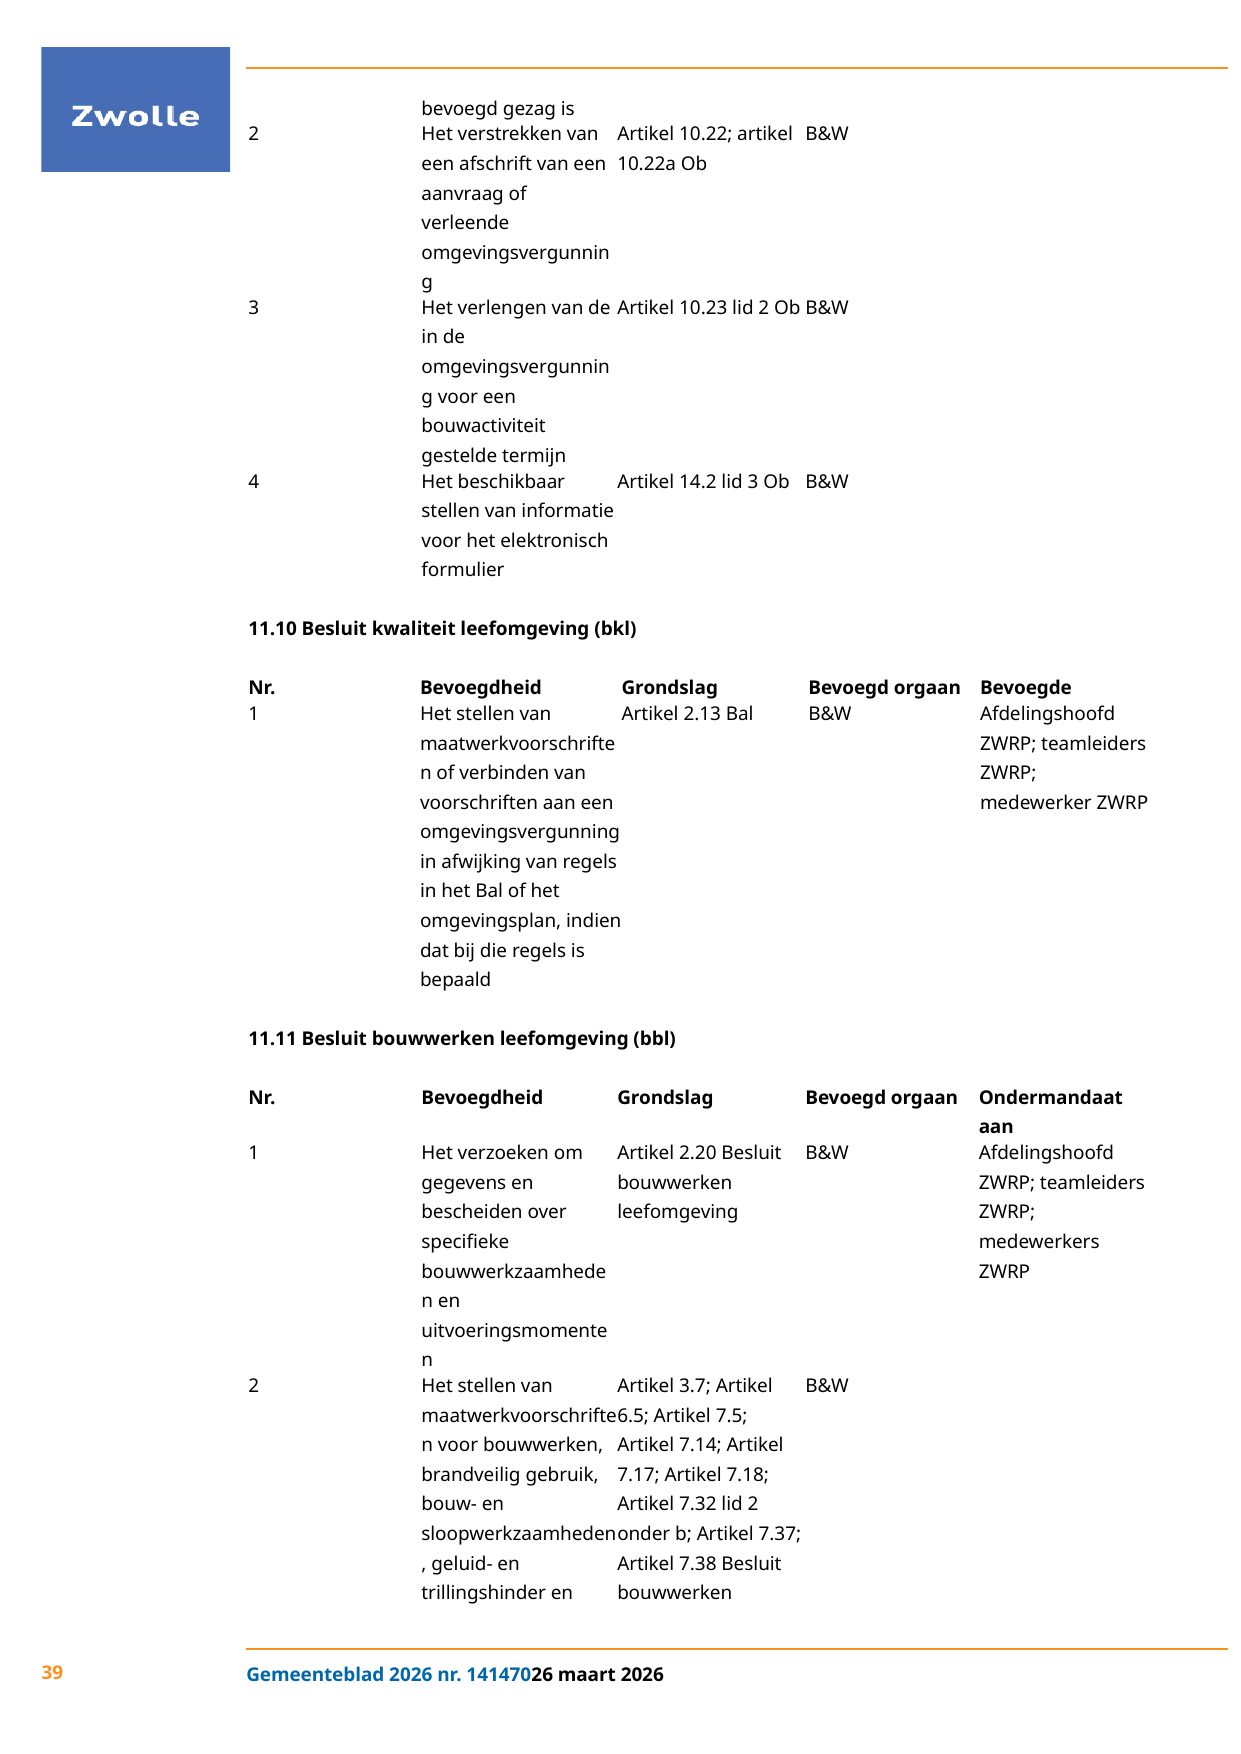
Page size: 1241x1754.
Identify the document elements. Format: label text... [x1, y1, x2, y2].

table_cell Het beschikbaar stellen van informatie voor het elektronisch formulier [421, 468, 617, 582]
table_cell Het verzoeken om gegevens en bescheiden over specifieke bouwwerkzaamheden en uitvoeringsmomenten [421, 1140, 617, 1372]
table_cell Artikel 3.7; Artikel 6.5; Artikel 7.5; Artikel 7.14; Artikel 7.17; Artikel 7.18; Artikel 7.32 lid 2 onder b; Artikel 7.37; Artikel 7.38 Besluit bouwwerken [617, 1372, 805, 1605]
table_cell B&W [805, 1140, 978, 1372]
table_header Bevoegd orgaan [808, 674, 980, 700]
table_cell Artikel 10.22; artikel 10.22a Ob [617, 121, 805, 294]
table_header Bevoegdheid [421, 1084, 617, 1139]
table_header Bevoegdheid [420, 674, 621, 700]
table_header Bevoegde [980, 674, 1152, 700]
table_cell [617, 95, 805, 121]
text 11.10 Besluit kwaliteit leefomgeving (bkl) [248, 615, 1152, 641]
table_cell [979, 121, 1152, 294]
table_cell 3 [248, 294, 421, 468]
table_cell Artikel 10.23 lid 2 Ob [617, 294, 805, 468]
table_header Bevoegd orgaan [805, 1084, 978, 1139]
table_cell 1 [248, 1140, 421, 1372]
table_cell B&W [805, 294, 978, 468]
table_header Grondslag [621, 674, 808, 700]
table_header Nr. [248, 674, 420, 700]
table_cell Afdelingshoofd ZWRP; teamleiders ZWRP; medewerker ZWRP [980, 700, 1152, 992]
table_cell Het stellen van maatwerkvoorschriften of verbinden van voorschriften aan een omgevingsvergunning in afwijking van regels in het Bal of het omgevingsplan, indien dat bij die regels is bepaald [420, 700, 621, 992]
table_cell [979, 1372, 1152, 1605]
table_cell Artikel 14.2 lid 3 Ob [617, 468, 805, 582]
table_cell 2 [248, 1372, 421, 1605]
table_cell [979, 95, 1152, 121]
table_cell Artikel 2.13 Bal [621, 700, 808, 992]
table_cell Het verstrekken van een afschrift van een aanvraag of verleende omgevingsvergunning [421, 121, 617, 294]
table_cell B&W [808, 700, 980, 992]
table_cell B&W [805, 1372, 978, 1605]
table_cell Afdelingshoofd ZWRP; teamleiders ZWRP; medewerkers ZWRP [979, 1140, 1152, 1372]
table_cell [979, 294, 1152, 468]
table_cell [979, 468, 1152, 582]
table_header Ondermandaat aan [979, 1084, 1152, 1139]
table_cell Artikel 2.20 Besluit bouwwerken leefomgeving [617, 1140, 805, 1372]
text 11.11 Besluit bouwwerken leefomgeving (bbl) [248, 1025, 1152, 1051]
table_cell [805, 95, 978, 121]
picture [41, 47, 231, 172]
table_cell 2 [248, 121, 421, 294]
table_cell B&W [805, 121, 978, 294]
table_header Nr. [248, 1084, 421, 1139]
table_cell B&W [805, 468, 978, 582]
table_cell 1 [248, 700, 420, 992]
table_cell Het verlengen van de in de omgevingsvergunning voor een bouwactiviteit gestelde termijn [421, 294, 617, 468]
table_header Grondslag [617, 1084, 805, 1139]
table_cell 4 [248, 468, 421, 582]
table_cell [248, 95, 421, 121]
table_cell bevoegd gezag is [421, 95, 617, 121]
table_cell Het stellen van maatwerkvoorschriften voor bouwwerken, brandveilig gebruik, bouw- en sloopwerkzaamheden, geluid- en trillingshinder en [421, 1372, 617, 1605]
